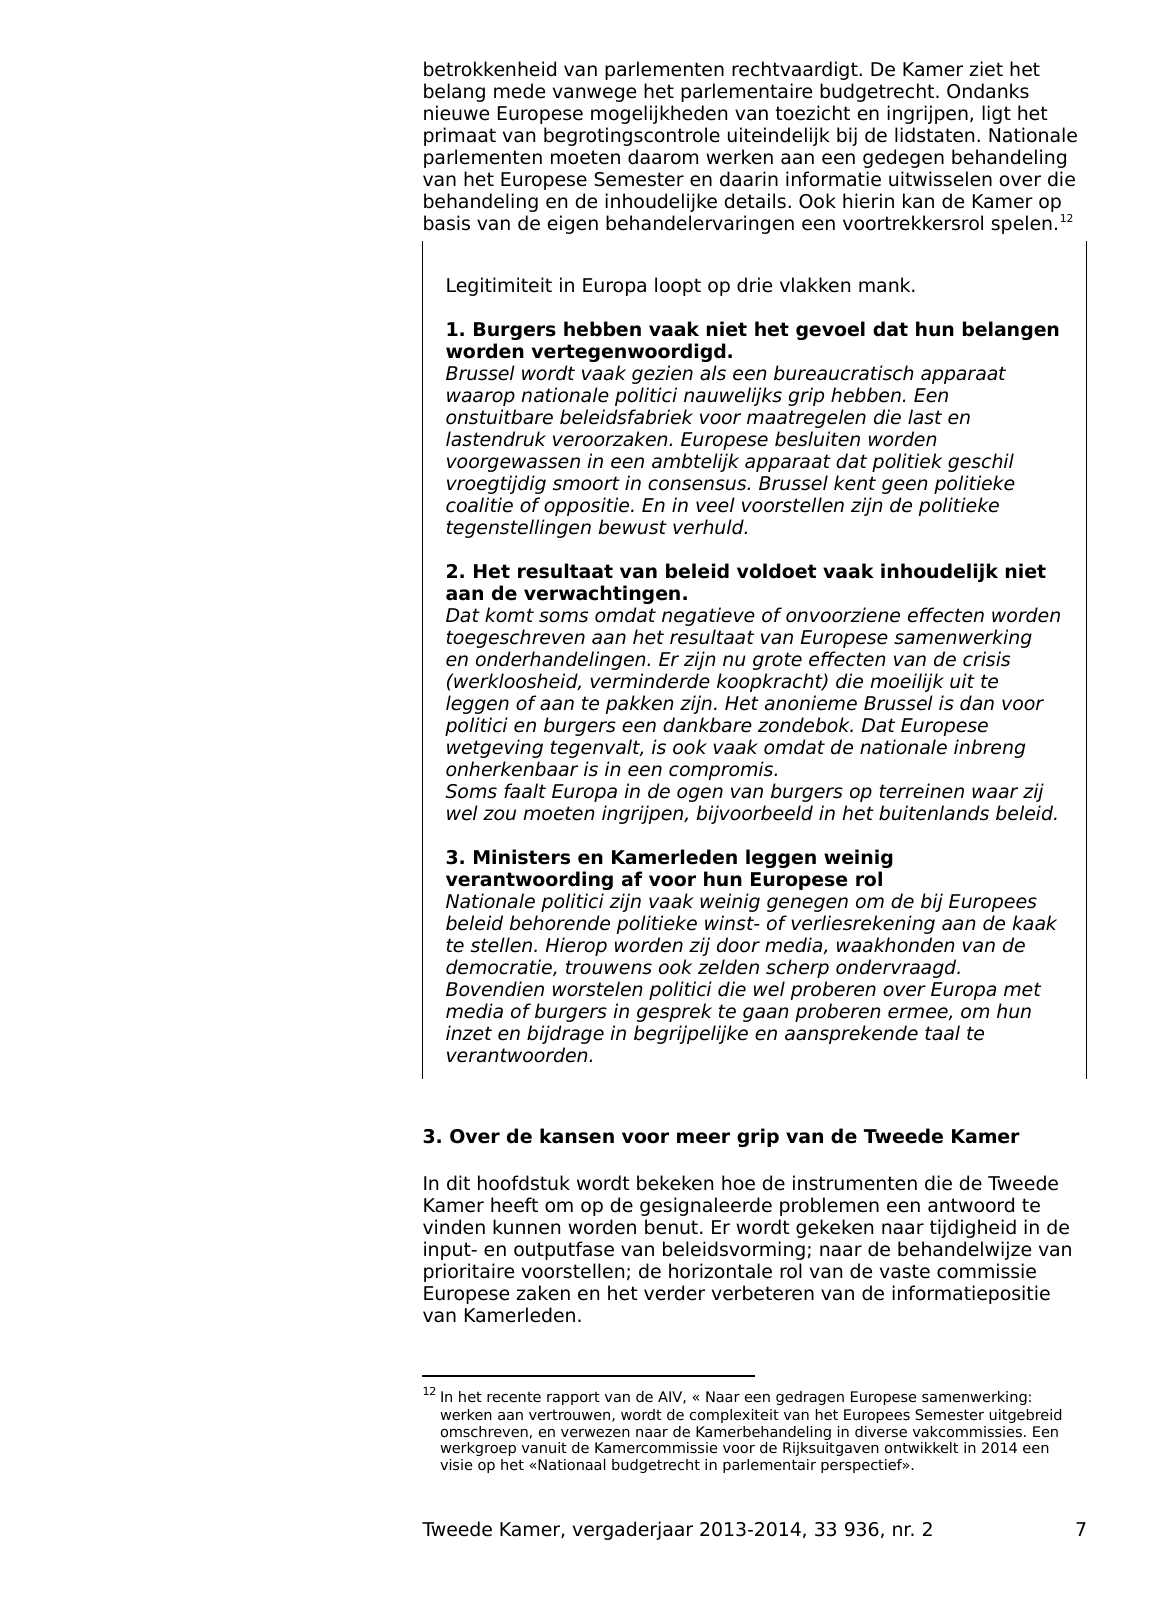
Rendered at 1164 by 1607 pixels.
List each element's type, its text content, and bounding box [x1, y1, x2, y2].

text In dit hoofdstuk wordt bekeken hoe de instrumenten die de Tweede Kamer heeft om op de gesignaleerde problemen een antwoord te vinden kunnen worden benut. Er wordt gekeken naar tijdigheid in de input- en outputfase van beleidsvorming; naar de behandelwijze van prioritaire voorstellen; de horizontale rol van de vaste commissie Europese zaken en het verder verbeteren van de informatiepositie van Kamerleden. [422, 1173, 1087, 1327]
subtitle 3. Over de kansen voor meer grip van de Tweede Kamer [422, 1126, 1087, 1148]
table_header Legitimiteit in Europa loopt op drie vlakken mank. 1. Burgers hebben vaak niet het gevoel dat hun belangen worden vertegenwoordigd. Brussel wordt vaak gezien als een bureaucratisch apparaat waarop nationale politici nauwelijks grip hebben. Een onstuitbare beleidsfabriek voor maatregelen die last en lastendruk veroorzaken. Europese besluiten worden voorgewassen in een ambtelijk apparaat dat politiek geschil vroegtijdig smoort in consensus. Brussel kent geen politieke coalitie of oppositie. En in veel voorstellen zijn de politieke tegenstellingen bewust verhuld. 2. Het resultaat van beleid voldoet vaak inhoudelijk niet aan de verwachtingen. Dat komt soms omdat negatieve of onvoorziene effecten worden toegeschreven aan het resultaat van Europese samenwerking en onderhandelingen. Er zijn nu grote effecten van de crisis (werkloosheid, verminderde koopkracht) die moeilijk uit te leggen of aan te pakken zijn. Het anonieme Brussel is dan voor politici en burgers een dankbare zondebok. Dat Europese wetgeving tegenvalt, is ook vaak omdat de nationale inbreng onherkenbaar is in een compromis. Soms faalt Europa in de ogen van burgers op terreinen waar zij wel zou moeten ingrijpen, bijvoorbeeld in het buitenlands beleid. 3. Ministers en Kamerleden leggen weinig verantwoording af voor hun Europese rol Nationale politici zijn vaak weinig genegen om de bij Europees beleid behorende politieke winst- of verliesrekening aan de kaak te stellen. Hierop worden zij door media, waakhonden van de democratie, trouwens ook zelden scherp ondervraagd. Bovendien worstelen politici die wel proberen over Europa met media of burgers in gesprek te gaan proberen ermee, om hun inzet en bijdrage in begrijpelijke en aansprekende taal te verantwoorden. [423, 241, 1086, 1078]
text betrokkenheid van parlementen rechtvaardigt. De Kamer ziet het belang mede vanwege het parlementaire budgetrecht. Ondanks nieuwe Europese mogelijkheden van toezicht en ingrijpen, ligt het primaat van begrotingscontrole uiteindelijk bij de lidstaten. Nationale parlementen moeten daarom werken aan een gedegen behandeling van het Europese Semester en daarin informatie uitwisselen over die behandeling en de inhoudelijke details. Ook hierin kan de Kamer op basis van de eigen behandelervaringen een voortrekkersrol spelen. [422, 59, 1087, 235]
text In het recente rapport van de AIV, « Naar een gedragen Europese samenwerking: werken aan vertrouwen, wordt de complexiteit van het Europees Semester uitgebreid omschreven, en verwezen naar de Kamerbehandeling in diverse vakcommissies. Een werkgroep vanuit de Kamercommissie voor de Rijksuitgaven ontwikkelt in 2014 een visie op het «Nationaal budgetrecht in parlementair perspectief». [422, 1385, 1087, 1474]
